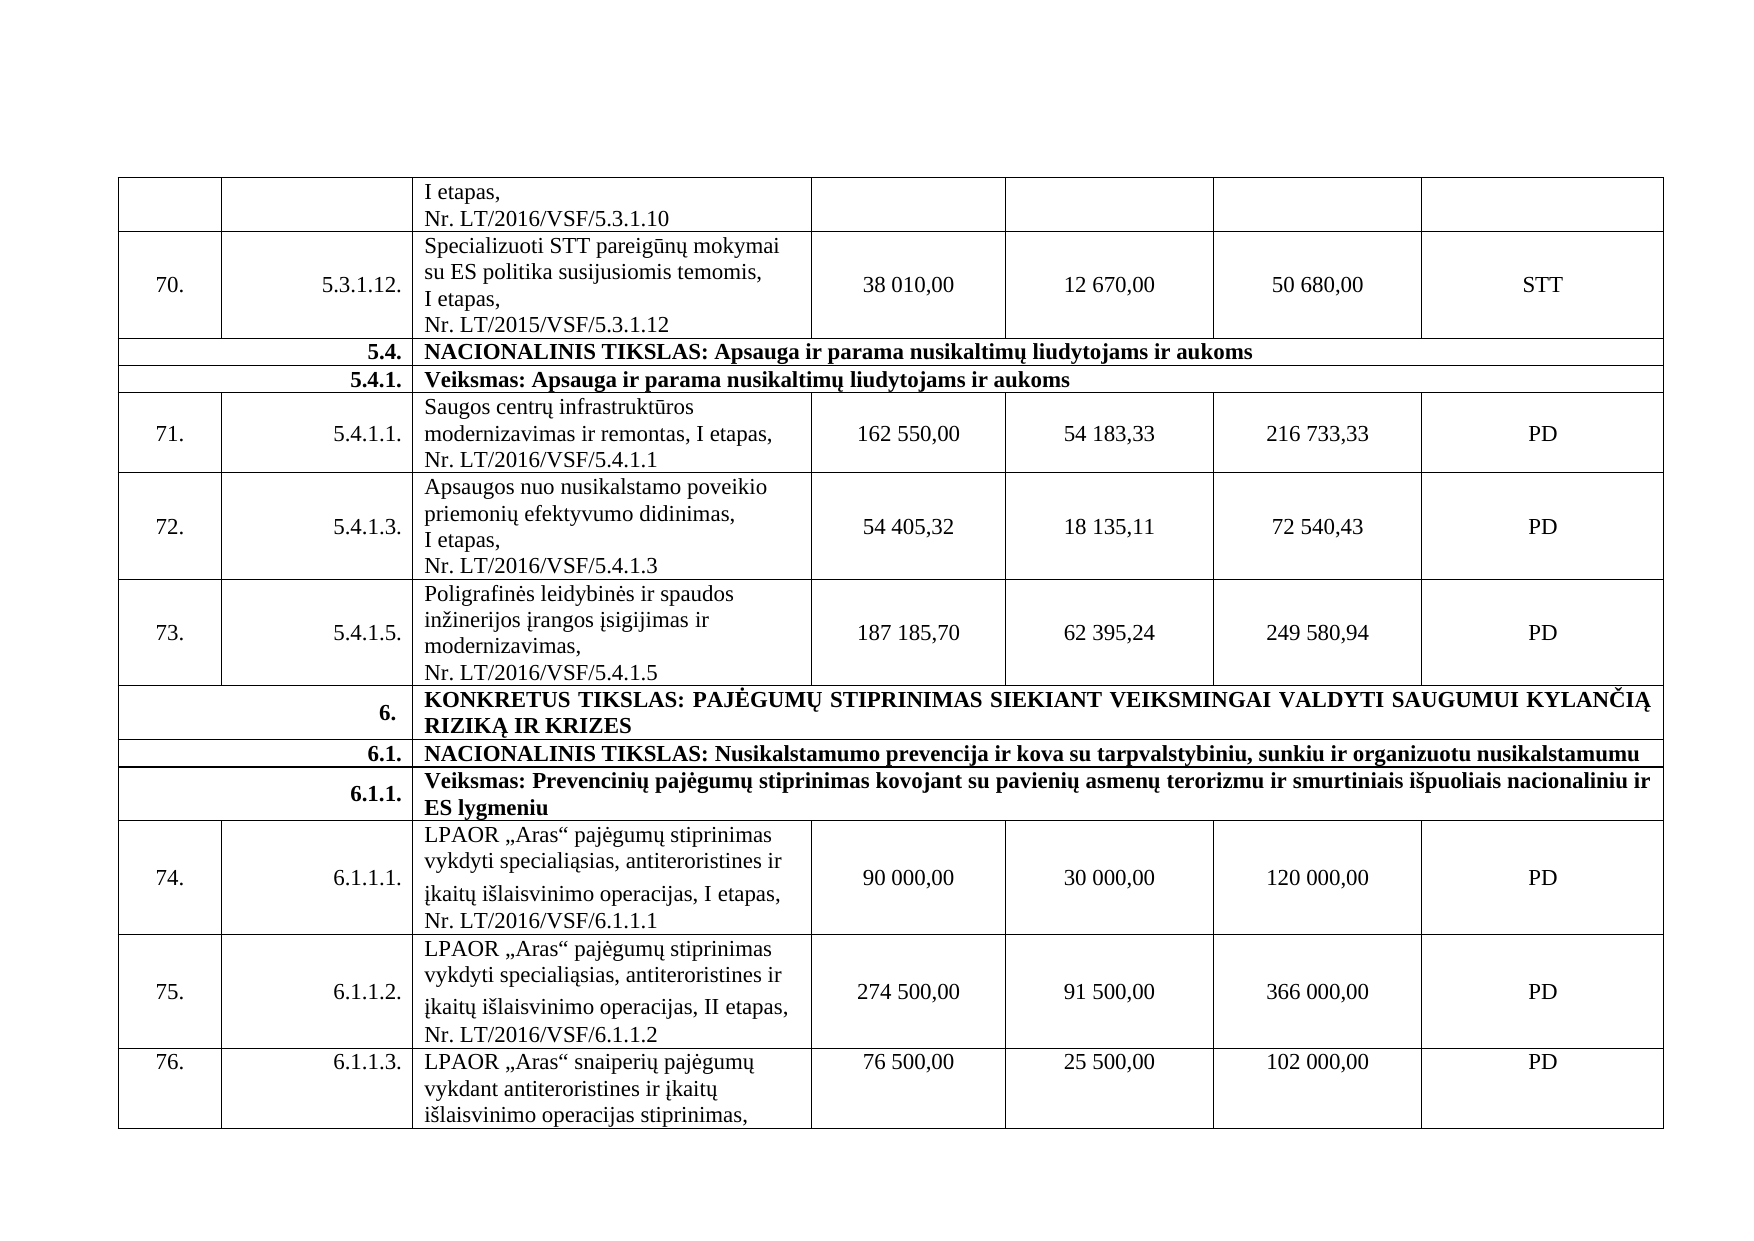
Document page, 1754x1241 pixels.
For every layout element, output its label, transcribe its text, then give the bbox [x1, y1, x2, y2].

table_cell 38 010,00 [812, 232, 1005, 337]
table_cell PD [1422, 393, 1663, 472]
table_cell 76 500,00 [812, 1049, 1005, 1127]
table_cell 62 395,24 [1006, 580, 1213, 685]
table_cell 5.3.1.12. [222, 232, 412, 337]
table_cell 54 405,32 [812, 473, 1005, 579]
table_cell 6.1.1.2. [222, 935, 412, 1047]
table_cell Specializuoti STT pareigūnų mokymai su ES politika susijusiomis temomis, I etapas, Nr. LT/2015/VSF/5.3.1.12 [413, 232, 811, 337]
table_cell [222, 178, 412, 231]
table_cell 90 000,00 [812, 821, 1005, 934]
table_cell 72 540,43 [1214, 473, 1421, 579]
table_cell 6. [119, 686, 412, 739]
table_cell 74. [119, 821, 221, 934]
table_cell 6.1.1.3. [222, 1049, 412, 1127]
table_cell 76. [119, 1049, 221, 1127]
table_cell [1422, 178, 1663, 231]
table_cell 249 580,94 [1214, 580, 1421, 685]
table_cell Veiksmas: Apsauga ir parama nusikaltimų liudytojams ir aukoms [413, 366, 1663, 392]
table_cell 91 500,00 [1006, 935, 1213, 1047]
table_cell [1214, 178, 1421, 231]
table_cell 162 550,00 [812, 393, 1005, 472]
table_cell 70. [119, 232, 221, 337]
table_cell 71. [119, 393, 221, 472]
table_cell 18 135,11 [1006, 473, 1213, 579]
table_cell 187 185,70 [812, 580, 1005, 685]
table_cell 5.4. [119, 339, 412, 365]
table_cell 5.4.1.5. [222, 580, 412, 685]
table_cell PD [1422, 935, 1663, 1047]
table_cell [1006, 178, 1213, 231]
table_cell 54 183,33 [1006, 393, 1213, 472]
table_cell 30 000,00 [1006, 821, 1213, 934]
table_cell PD [1422, 821, 1663, 934]
table_cell LPAOR „Aras“ snaiperių pajėgumų vykdant antiteroristines ir įkaitų išlaisvinimo operacijas stiprinimas, [413, 1049, 811, 1127]
table_cell NACIONALINIS TIKSLAS: Nusikalstamumo prevencija ir kova su tarpvalstybiniu, sunkiu ir organizuotu nusikalstamumu [413, 740, 1663, 766]
table_cell Poligrafinės leidybinės ir spaudos inžinerijos įrangos įsigijimas ir modernizavimas, Nr. LT/2016/VSF/5.4.1.5 [413, 580, 811, 685]
table_cell LPAOR „Aras“ pajėgumų stiprinimas vykdyti specialiąsias, antiteroristines ir įkaitų išlaisvinimo operacijas, II etapas, Nr. LT/2016/VSF/6.1.1.2 [413, 935, 811, 1047]
table_cell 120 000,00 [1214, 821, 1421, 934]
table_cell 216 733,33 [1214, 393, 1421, 472]
table_cell [119, 178, 221, 231]
table_cell 6.1.1. [119, 768, 412, 820]
table_cell PD [1422, 1049, 1663, 1127]
table_cell PD [1422, 580, 1663, 685]
table_cell 6.1.1.1. [222, 821, 412, 934]
table_cell LPAOR „Aras“ pajėgumų stiprinimas vykdyti specialiąsias, antiteroristines ir įkaitų išlaisvinimo operacijas, I etapas, Nr. LT/2016/VSF/6.1.1.1 [413, 821, 811, 934]
table_cell Veiksmas: Prevencinių pajėgumų stiprinimas kovojant su pavienių asmenų terorizmu ir smurtiniais išpuoliais nacionaliniu ir ES lygmeniu [413, 768, 1663, 820]
table_cell 6.1. [119, 740, 412, 766]
table_cell I etapas, Nr. LT/2016/VSF/5.3.1.10 [413, 178, 811, 231]
table_cell KONKRETUS TIKSLAS: PAJĖGUMŲ STIPRINIMAS SIEKIANT VEIKSMINGAI VALDYTI SAUGUMUI KYLANČIĄ RIZIKĄ IR KRIZES [413, 686, 1663, 739]
table_cell Apsaugos nuo nusikalstamo poveikio priemonių efektyvumo didinimas, I etapas, Nr. LT/2016/VSF/5.4.1.3 [413, 473, 811, 579]
table_cell 5.4.1.3. [222, 473, 412, 579]
table_cell STT [1422, 232, 1663, 337]
table_cell 12 670,00 [1006, 232, 1213, 337]
table_cell PD [1422, 473, 1663, 579]
table_cell NACIONALINIS TIKSLAS: Apsauga ir parama nusikaltimų liudytojams ir aukoms [413, 339, 1663, 365]
table_cell 5.4.1.1. [222, 393, 412, 472]
table_cell 102 000,00 [1214, 1049, 1421, 1127]
table_cell 274 500,00 [812, 935, 1005, 1047]
table_cell 366 000,00 [1214, 935, 1421, 1047]
table_cell 73. [119, 580, 221, 685]
table_cell 25 500,00 [1006, 1049, 1213, 1127]
table_cell Saugos centrų infrastruktūros modernizavimas ir remontas, I etapas, Nr. LT/2016/VSF/5.4.1.1 [413, 393, 811, 472]
table_cell 72. [119, 473, 221, 579]
table_cell 75. [119, 935, 221, 1047]
table_cell 50 680,00 [1214, 232, 1421, 337]
table_cell 5.4.1. [119, 366, 412, 392]
table_cell [812, 178, 1005, 231]
